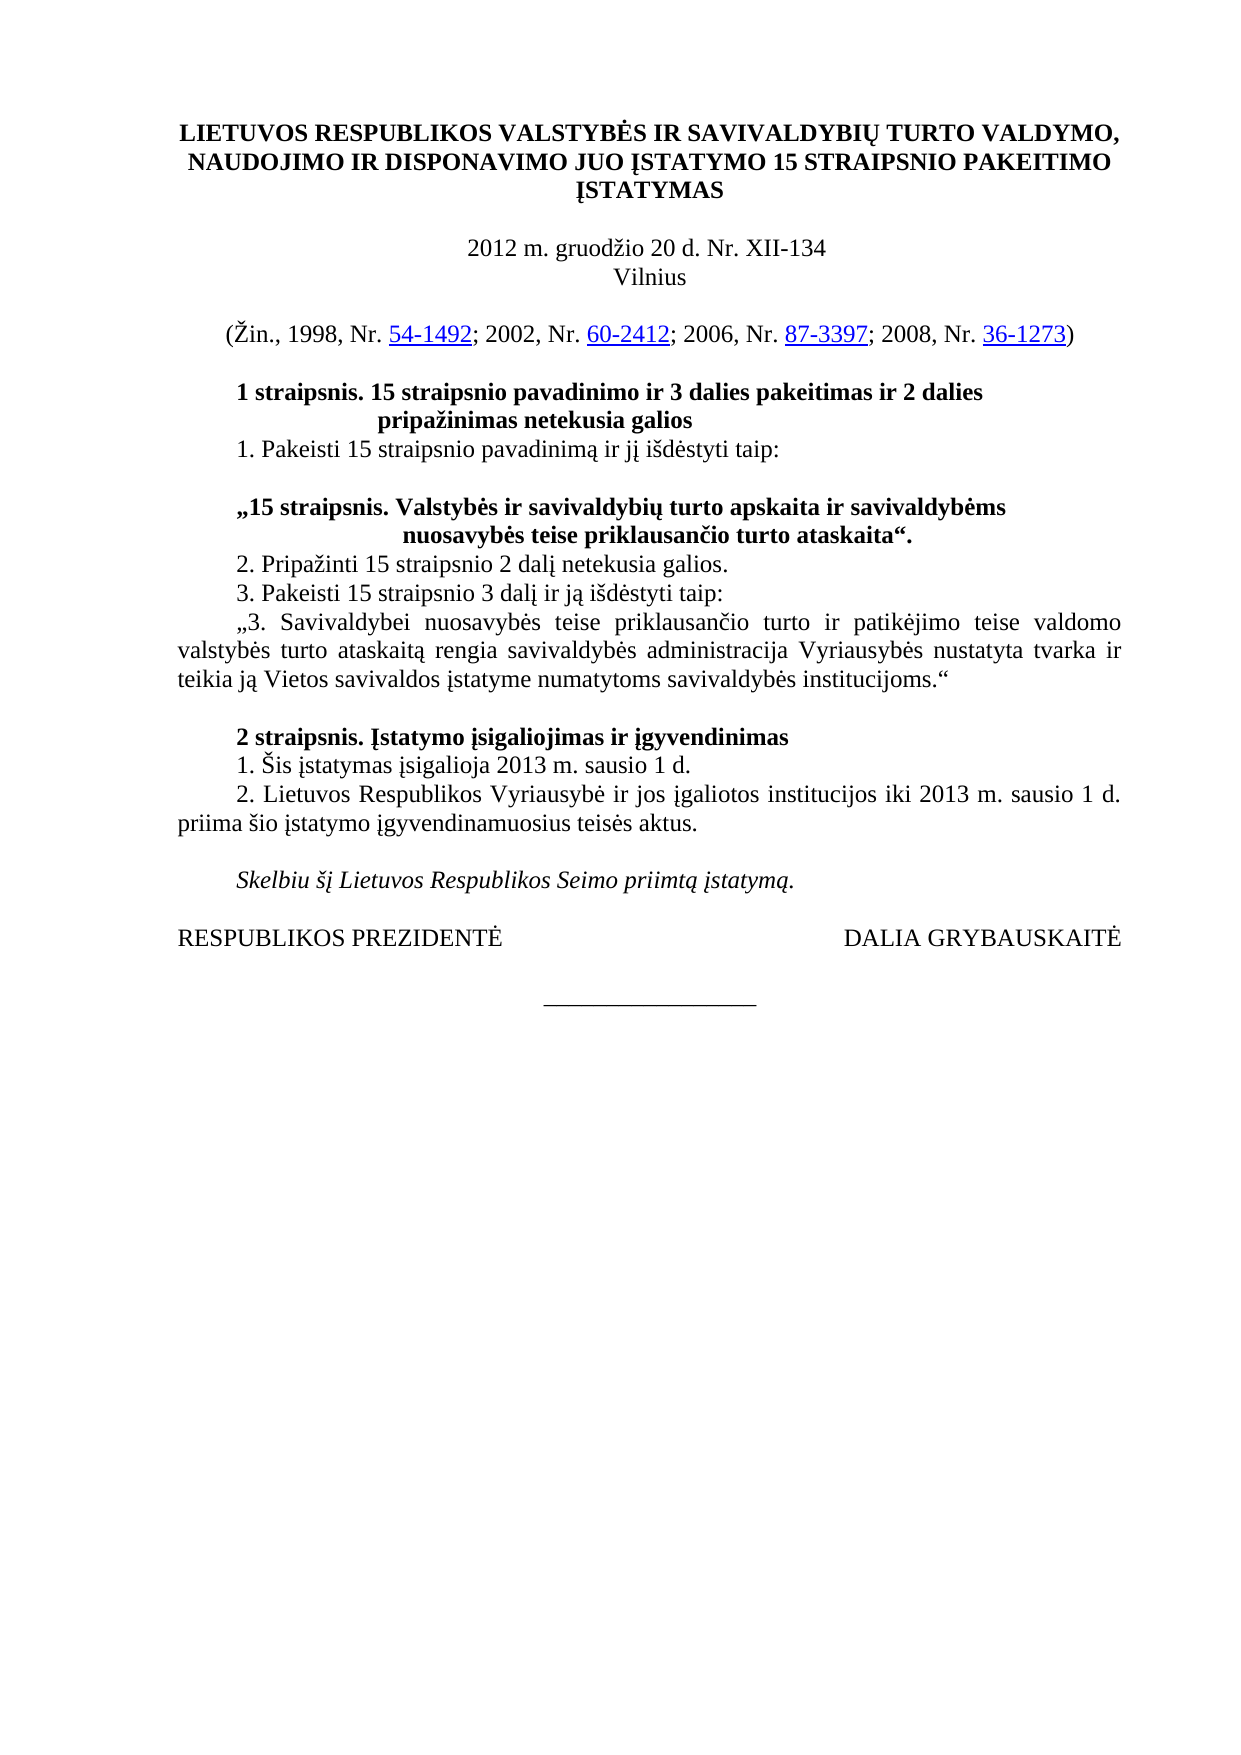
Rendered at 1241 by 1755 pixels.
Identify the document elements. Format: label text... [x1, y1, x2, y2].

text „3. Savivaldybei nuosavybės teise priklausančio turto ir patikėjimo teise valdomo valstybės turto ataskaitą rengia savivaldybės administracija Vyriausybės nustatyta tvarka ir teikia ją Vietos savivaldos įstatyme numatytoms savivaldybės institucijoms.“ [177, 607, 1122, 693]
text „15 straipsnis. Valstybės ir savivaldybių turto apskaita ir savivaldybėms nuosavybės teise priklausančio turto ataskaita“. [236, 492, 1122, 549]
text 1 straipsnis. 15 straipsnio pavadinimo ir 3 dalies pakeitimas ir 2 dalies pripažinimas netekusia galios [236, 377, 1122, 434]
text 2. Lietuvos Respublikos Vyriausybė ir jos įgaliotos institucijos iki 2013 m. sausio 1 d. priima šio įstatymo įgyvendinamuosius teisės aktus. [177, 779, 1122, 837]
text (Žin., 1998, Nr. 54-1492; 2002, Nr. 60-2412; 2006, Nr. 87-3397; 2008, Nr. 36-1273) [177, 319, 1122, 348]
text _________________ [177, 981, 1122, 1009]
text 1. Šis įstatymas įsigalioja 2013 m. sausio 1 d. [177, 751, 1122, 779]
text 1. Pakeisti 15 straipsnio pavadinimą ir jį išdėstyti taip: [177, 434, 1122, 463]
text 3. Pakeisti 15 straipsnio 3 dalį ir ją išdėstyti taip: [177, 578, 1122, 607]
text Skelbiu šį Lietuvos Respublikos Seimo priimtą įstatymą. [177, 866, 1122, 894]
text 2. Pripažinti 15 straipsnio 2 dalį netekusia galios. [177, 549, 1122, 578]
text RESPUBLIKOS PREZIDENTĖ DALIA GRYBAUSKAITĖ [177, 923, 1122, 952]
text 2012 m. gruodžio 20 d. Nr. XII-134 [177, 233, 1122, 262]
text 2 straipsnis. Įstatymo įsigaliojimas ir įgyvendinimas [177, 722, 1122, 751]
text LIETUVOS RESPUBLIKOS VALSTYBĖS IR SAVIVALDYBIŲ TURTO VALDYMO, NAUDOJIMO IR DISPONAVIMO JUO ĮSTATYMO 15 STRAIPSNIO PAKEITIMO ĮSTATYMAS [177, 118, 1122, 204]
text Vilnius [177, 262, 1122, 291]
